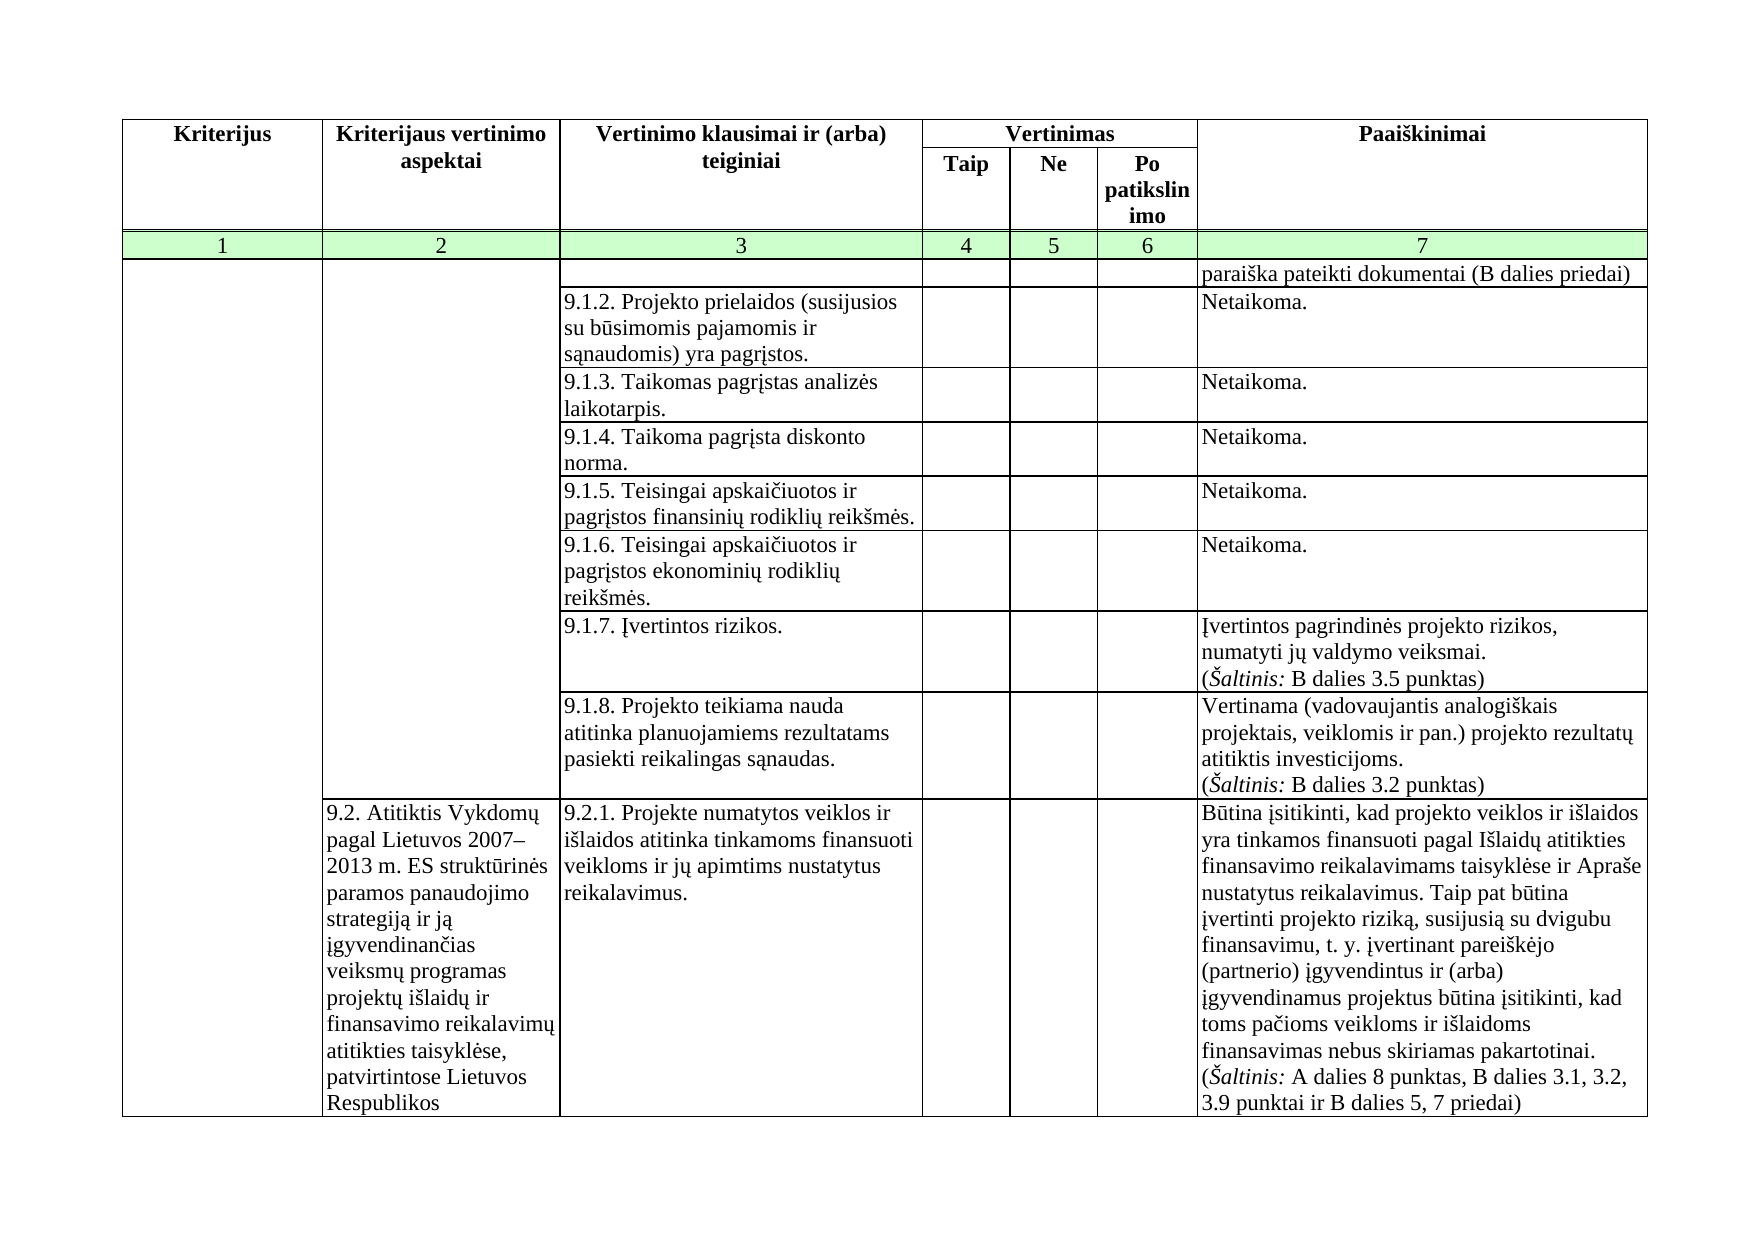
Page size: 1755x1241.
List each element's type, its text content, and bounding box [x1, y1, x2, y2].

table_header Kriterijaus vertinimo aspektai [323, 120, 559, 229]
table_cell 6 [1098, 232, 1197, 258]
table_cell [1011, 260, 1097, 286]
table_cell [323, 260, 559, 798]
table_cell [1098, 368, 1197, 421]
table_cell Būtina įsitikinti, kad projekto veiklos ir išlaidos yra tinkamos finansuoti pagal Išlaidų atitikties finansavimo reikalavimams taisyklėse ir Apraše nustatytus reikalavimus. Taip pat būtina įvertinti projekto riziką, susijusią su dvigubu finansavimu, t. y. įvertinant pareiškėjo (partnerio) įgyvendintus ir (arba) įgyvendinamus projektus būtina įsitikinti, kad toms pačioms veikloms ir išlaidoms finansavimas nebus skiriamas pakartotinai. (Šaltinis: A dalies 8 punktas, B dalies 3.1, 3.2, 3.9 punktai ir B dalies 5, 7 priedai) [1198, 800, 1647, 1116]
table_cell Netaikoma. [1198, 477, 1647, 530]
table_cell [923, 260, 1009, 286]
table_cell [923, 288, 1009, 367]
table_cell [1011, 800, 1097, 1116]
table_cell Vertinama (vadovaujantis analogiškais projektais, veiklomis ir pan.) projekto rezultatų atitiktis investicijoms. (Šaltinis: B dalies 3.2 punktas) [1198, 693, 1647, 798]
table_cell Po patikslinimo [1098, 148, 1197, 229]
table_cell Netaikoma. [1198, 368, 1647, 421]
table_cell 9.1.2. Projekto prielaidos (susijusios su būsimomis pajamomis ir sąnaudomis) yra pagrįstos. [561, 288, 922, 367]
table_cell [923, 612, 1009, 691]
table_cell Netaikoma. [1198, 423, 1647, 475]
table_cell [561, 260, 922, 286]
table_cell 9.2. Atitiktis Vykdomų pagal Lietuvos 2007–2013 m. ES struktūrinės paramos panaudojimo strategiją ir ją įgyvendinančias veiksmų programas projektų išlaidų ir finansavimo reikalavimų atitikties taisyklėse, patvirtintose Lietuvos Respublikos [323, 800, 559, 1116]
table_cell Ne [1011, 148, 1097, 229]
table_cell [923, 477, 1009, 530]
table_cell [1098, 288, 1197, 367]
table_cell [1098, 612, 1197, 691]
table_header Vertinimas [923, 120, 1197, 147]
table_cell [1098, 531, 1197, 610]
table_cell 9.1.5. Teisingai apskaičiuotos ir pagrįstos finansinių rodiklių reikšmės. [561, 477, 922, 530]
table_cell [1011, 423, 1097, 475]
table_cell [923, 800, 1009, 1116]
table_cell [1011, 693, 1097, 798]
table_cell [1098, 800, 1197, 1116]
table_cell Taip [923, 148, 1009, 229]
table_cell 9.1.6. Teisingai apskaičiuotos ir pagrįstos ekonominių rodiklių reikšmės. [561, 531, 922, 610]
table_cell 4 [923, 232, 1009, 258]
table_cell 2 [323, 232, 559, 258]
table_cell [1011, 288, 1097, 367]
table_cell 3 [561, 232, 922, 258]
table_cell [923, 531, 1009, 610]
table_cell [923, 368, 1009, 421]
table_cell Netaikoma. [1198, 288, 1647, 367]
table_cell [1098, 477, 1197, 530]
table_cell [123, 260, 322, 1116]
table_cell 9.1.8. Projekto teikiama nauda atitinka planuojamiems rezultatams pasiekti reikalingas sąnaudas. [561, 693, 922, 798]
table_cell Įvertintos pagrindinės projekto rizikos, numatyti jų valdymo veiksmai. (Šaltinis: B dalies 3.5 punktas) [1198, 612, 1647, 691]
table_cell [1011, 612, 1097, 691]
table_cell [923, 423, 1009, 475]
table_header Vertinimo klausimai ir (arba) teiginiai [561, 120, 922, 229]
table_cell 7 [1198, 232, 1647, 258]
table_cell [1011, 531, 1097, 610]
table_cell paraiška pateikti dokumentai (B dalies priedai) [1198, 260, 1647, 286]
table_cell [1098, 693, 1197, 798]
table_cell 9.1.7. Įvertintos rizikos. [561, 612, 922, 691]
table_cell 9.1.3. Taikomas pagrįstas analizės laikotarpis. [561, 368, 922, 421]
table_cell 9.1.4. Taikoma pagrįsta diskonto norma. [561, 423, 922, 475]
table_header Kriterijus [123, 120, 322, 229]
table_cell 1 [123, 232, 322, 258]
table_cell [923, 693, 1009, 798]
table_cell 9.2.1. Projekte numatytos veiklos ir išlaidos atitinka tinkamoms finansuoti veikloms ir jų apimtims nustatytus reikalavimus. [561, 800, 922, 1116]
table_header Paaiškinimai [1198, 120, 1647, 229]
table_cell [1098, 423, 1197, 475]
table_cell [1098, 260, 1197, 286]
table_cell 5 [1011, 232, 1097, 258]
table_cell [1011, 477, 1097, 530]
table_cell Netaikoma. [1198, 531, 1647, 610]
table_cell [1011, 368, 1097, 421]
